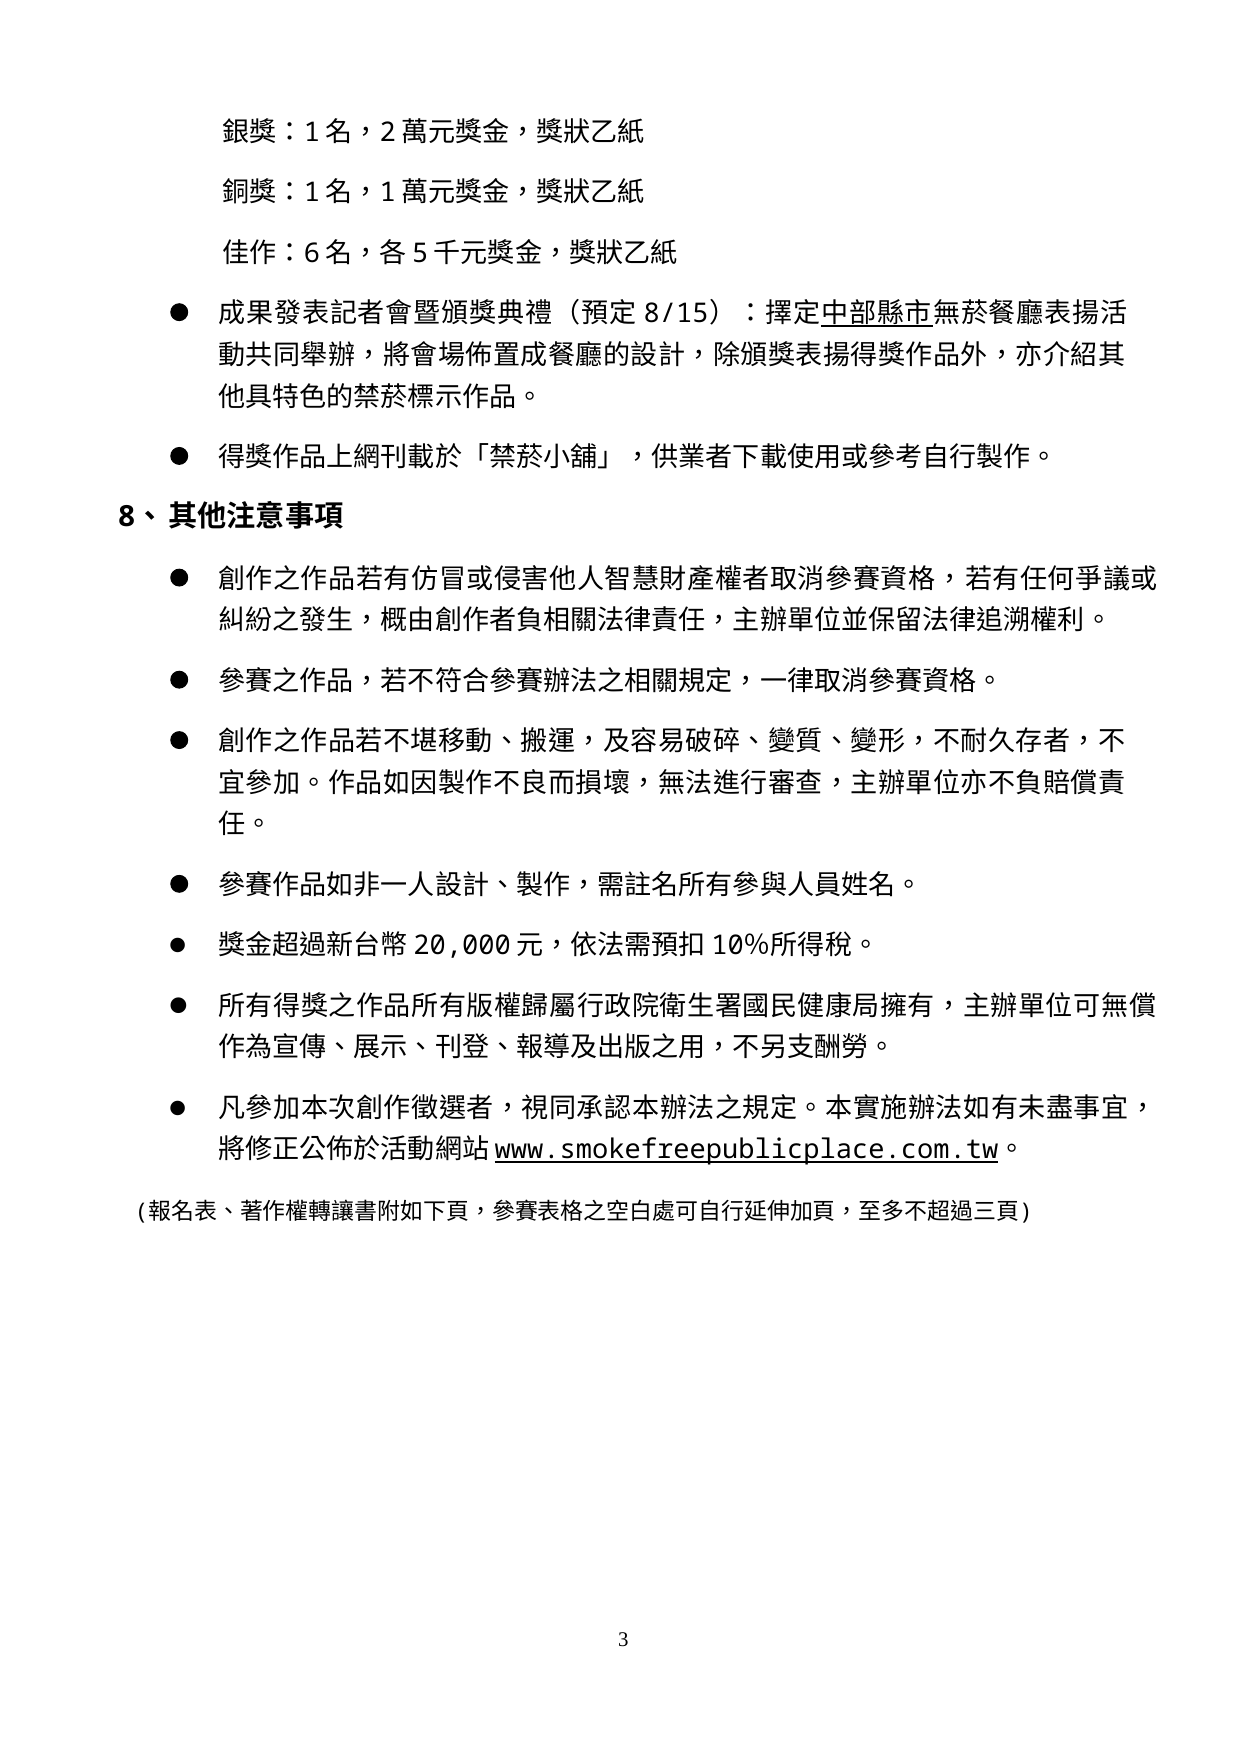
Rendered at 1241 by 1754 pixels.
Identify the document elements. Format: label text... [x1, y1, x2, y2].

list 獎金超過新台幣20,000元，依法需預扣10％所得稅。 [168, 921, 1158, 962]
list 得獎作品上網刊載於「禁菸小舖」，供業者下載使用或參考自行製作。 [168, 433, 1128, 474]
list 創作之作品若不堪移動、搬運，及容易破碎、變質、變形，不耐久存者，不宜參加。作品如因製作不良而損壞，無法進行審查，主辦單位亦不負賠償責任。 [168, 717, 1128, 842]
list 所有得獎之作品所有版權歸屬行政院衛生署國民健康局擁有，主辦單位可無償作為宣傳、展示、刊登、報導及出版之用，不另支酬勞。 [168, 981, 1158, 1064]
text (報名表、著作權轉讓書附如下頁，參賽表格之空白處可自行延伸加頁，至多不超過三頁) [118, 1185, 1128, 1227]
text 銀獎：1名，2萬元獎金，獎狀乙紙 [168, 108, 1128, 149]
list 參賽之作品，若不符合參賽辦法之相關規定，一律取消參賽資格。 [168, 656, 1128, 698]
list 成果發表記者會暨頒獎典禮（預定8/15）：擇定中部縣市無菸餐廳表揚活動共同舉辦，將會場佈置成餐廳的設計，除頒獎表揚得獎作品外，亦介紹其他具特色的禁菸標示作品。 [168, 289, 1128, 414]
list 其他注意事項 [118, 493, 1128, 535]
list 創作之作品若有仿冒或侵害他人智慧財產權者取消參賽資格，若有任何爭議或糾紛之發生，概由創作者負相關法律責任，主辦單位並保留法律追溯權利。 [168, 554, 1158, 637]
list 凡參加本次創作徵選者，視同承認本辦法之規定。本實施辦法如有未盡事宜，將修正公佈於活動網站www.smokefreepublicplace.com.tw。 [168, 1083, 1158, 1167]
text 佳作：6名，各5千元獎金，獎狀乙紙 [168, 228, 1128, 270]
text 銅獎：1名，1萬元獎金，獎狀乙紙 [168, 168, 1128, 210]
list 參賽作品如非一人設計、製作，需註名所有參與人員姓名。 [168, 860, 1128, 902]
